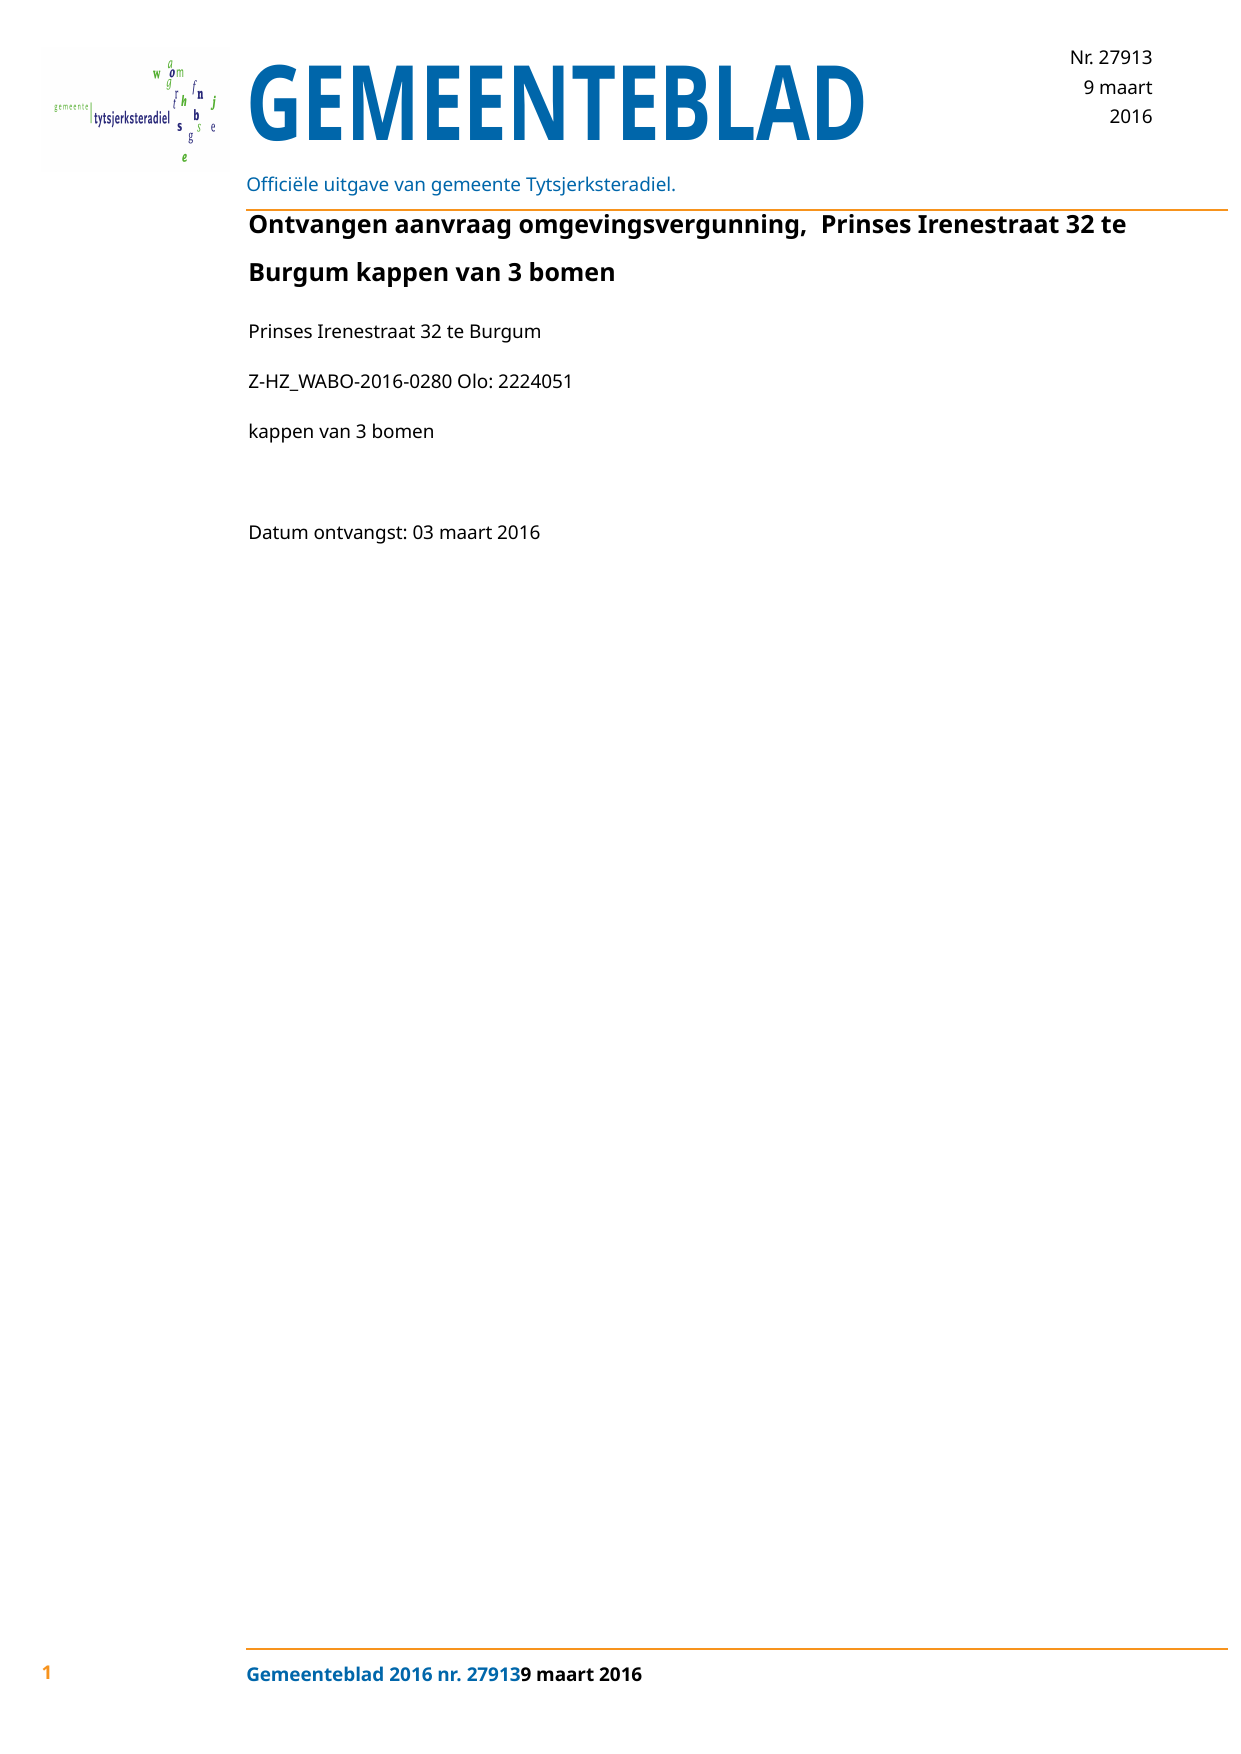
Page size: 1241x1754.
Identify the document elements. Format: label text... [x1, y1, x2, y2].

text kappen van 3 bomen [248, 419, 1152, 444]
text Prinses Irenestraat 32 te Burgum [248, 318, 1152, 344]
text Ontvangen aanvraag omgevingsvergunning, Prinses Irenestraat 32 te Burgum kappen van 3 bomen [248, 211, 1152, 288]
picture [41, 47, 231, 172]
text Z-HZ_WABO-2016-0280 Olo: 2224051 [248, 368, 1152, 394]
text Datum ontvangst: 03 maart 2016 [248, 519, 1152, 545]
